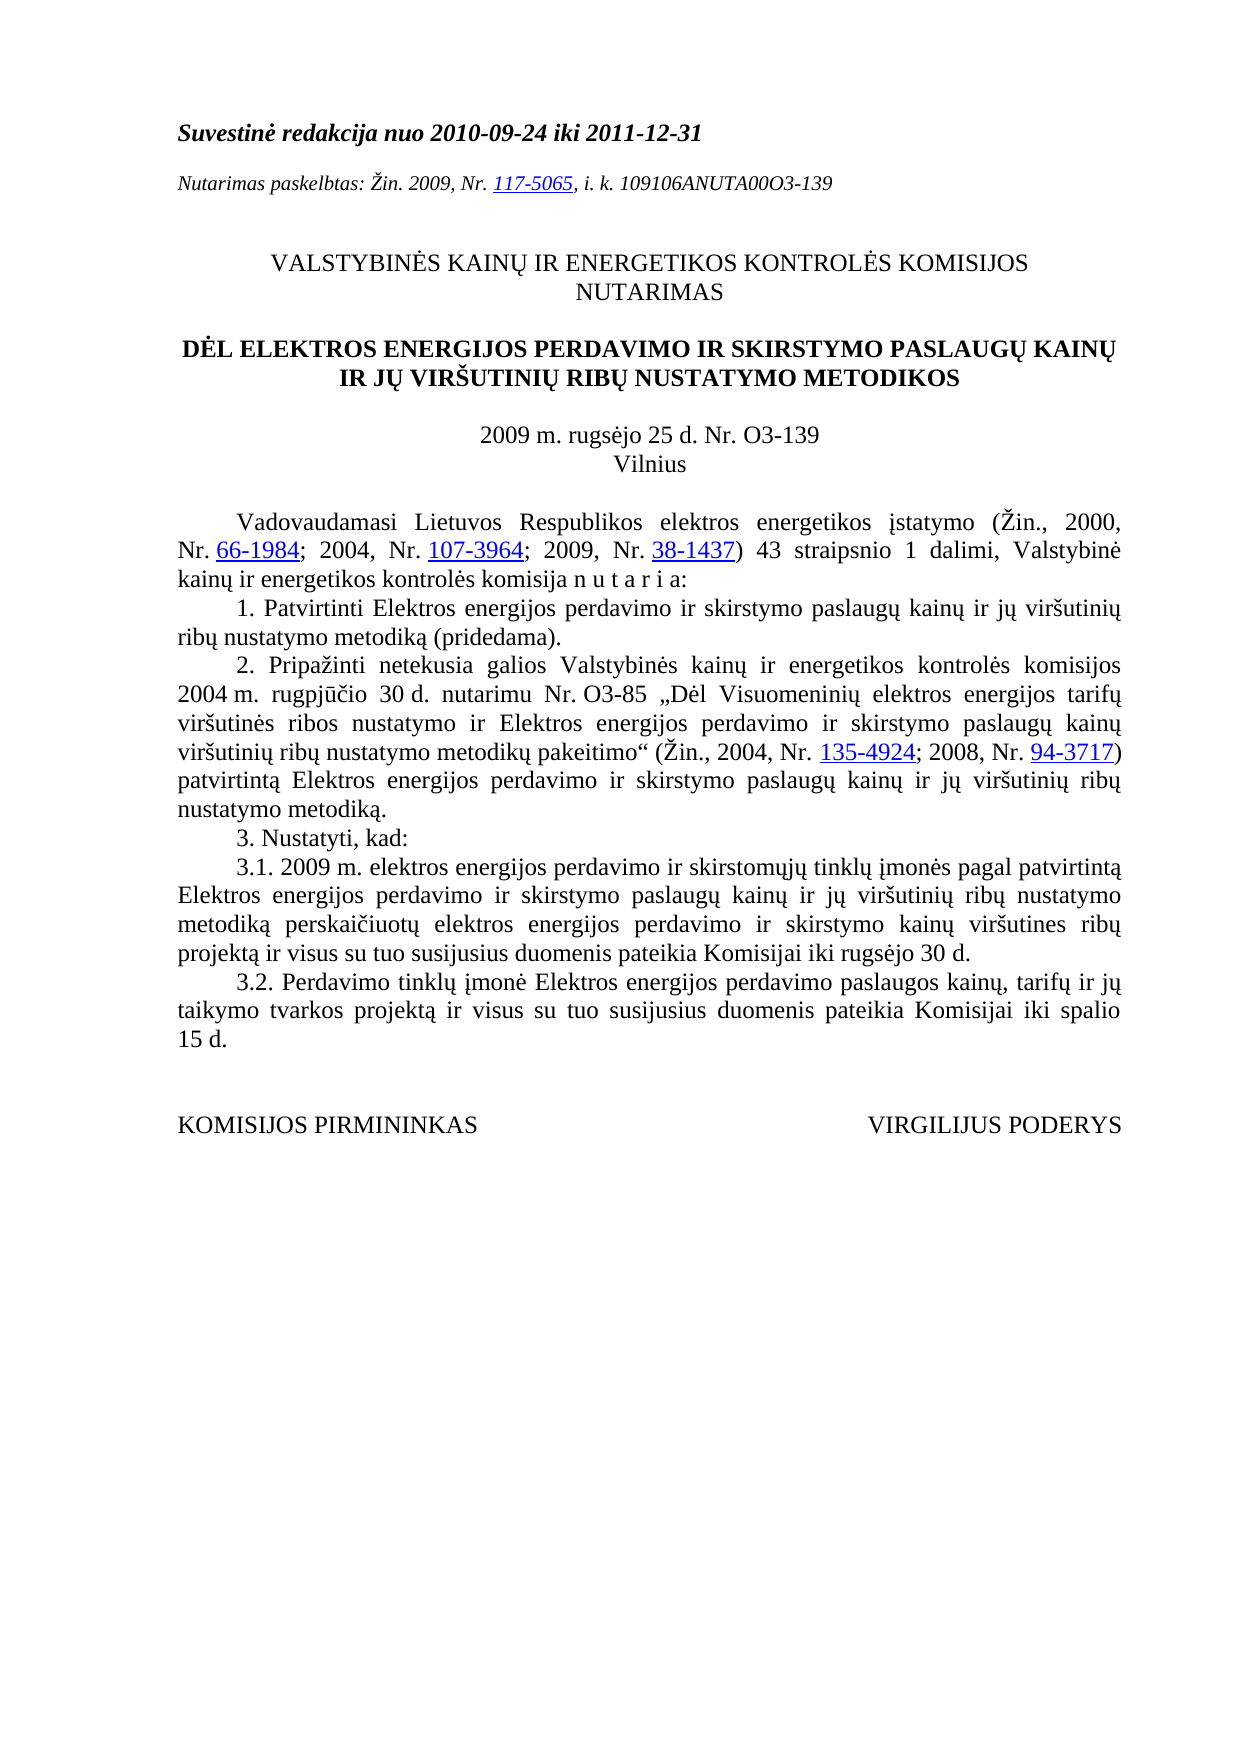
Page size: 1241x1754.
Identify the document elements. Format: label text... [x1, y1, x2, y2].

text Suvestinė redakcija nuo 2010-09-24 iki 2011-12-31 [177, 118, 1122, 147]
text Vadovaudamasi Lietuvos Respublikos elektros energetikos įstatymo (Žin., 2000, Nr. 66-1984; 2004, Nr. 107-3964; 2009, Nr. 38-1437) 43 straipsnio 1 dalimi, Valstybinė kainų ir energetikos kontrolės komisija n u t a r i a: [177, 507, 1122, 593]
text Komisijos pirmininkas Virgilijus Poderys [177, 1110, 1122, 1139]
text DĖL ELEKTROS ENERGIJOS PERDAVIMO IR SKIRSTYMO PASLAUGŲ KAINŲ IR JŲ VIRŠUTINIŲ RIBŲ NUSTATYMO METODIKOS [177, 334, 1122, 392]
text 1. Patvirtinti Elektros energijos perdavimo ir skirstymo paslaugų kainų ir jų viršutinių ribų nustatymo metodiką (pridedama). [177, 593, 1122, 650]
text 2. Pripažinti netekusia galios Valstybinės kainų ir energetikos kontrolės komisijos 2004 m. rugpjūčio 30 d. nutarimu Nr. O3-85 „Dėl visuomeninių elektros energijos tarifų viršutinės ribos nustatymo ir elektros energijos perdavimo ir skirstymo paslaugų kainų viršutinių ribų nustatymo metodikų pakeitimo“ (Žin., 2004, Nr. 135-4924; 2008, Nr. 94-3717) patvirtintą Elektros energijos perdavimo ir skirstymo paslaugų kainų ir jų viršutinių ribų nustatymo metodiką. [177, 650, 1122, 823]
text 3.2. Perdavimo tinklų įmonė Elektros energijos perdavimo paslaugos kainų, tarifų ir jų taikymo tvarkos projektą ir visus su tuo susijusius duomenis pateikia Komisijai iki spalio 15 d. [177, 967, 1122, 1053]
text Nutarimas paskelbtas: Žin. 2009, Nr. 117-5065, i. k. 109106ANUTA00O3-139 [177, 171, 1122, 195]
text Vilnius [177, 449, 1122, 478]
text 3. Nustatyti, kad: [177, 823, 1122, 852]
text 3.1. 2009 m. elektros energijos perdavimo ir skirstomųjų tinklų įmonės pagal patvirtintą Elektros energijos perdavimo ir skirstymo paslaugų kainų ir jų viršutinių ribų nustatymo metodiką perskaičiuotų elektros energijos perdavimo ir skirstymo kainų viršutines ribų projektą ir visus su tuo susijusius duomenis pateikia Komisijai iki rugsėjo 30 d. [177, 852, 1122, 967]
text VALSTYBINĖS KAINŲ IR ENERGETIKOS KONTROLĖS KOMISIJOS [177, 248, 1122, 277]
text NUTARIMAS [177, 277, 1122, 305]
text 2009 m. rugsėjo 25 d. Nr. O3-139 [177, 420, 1122, 449]
